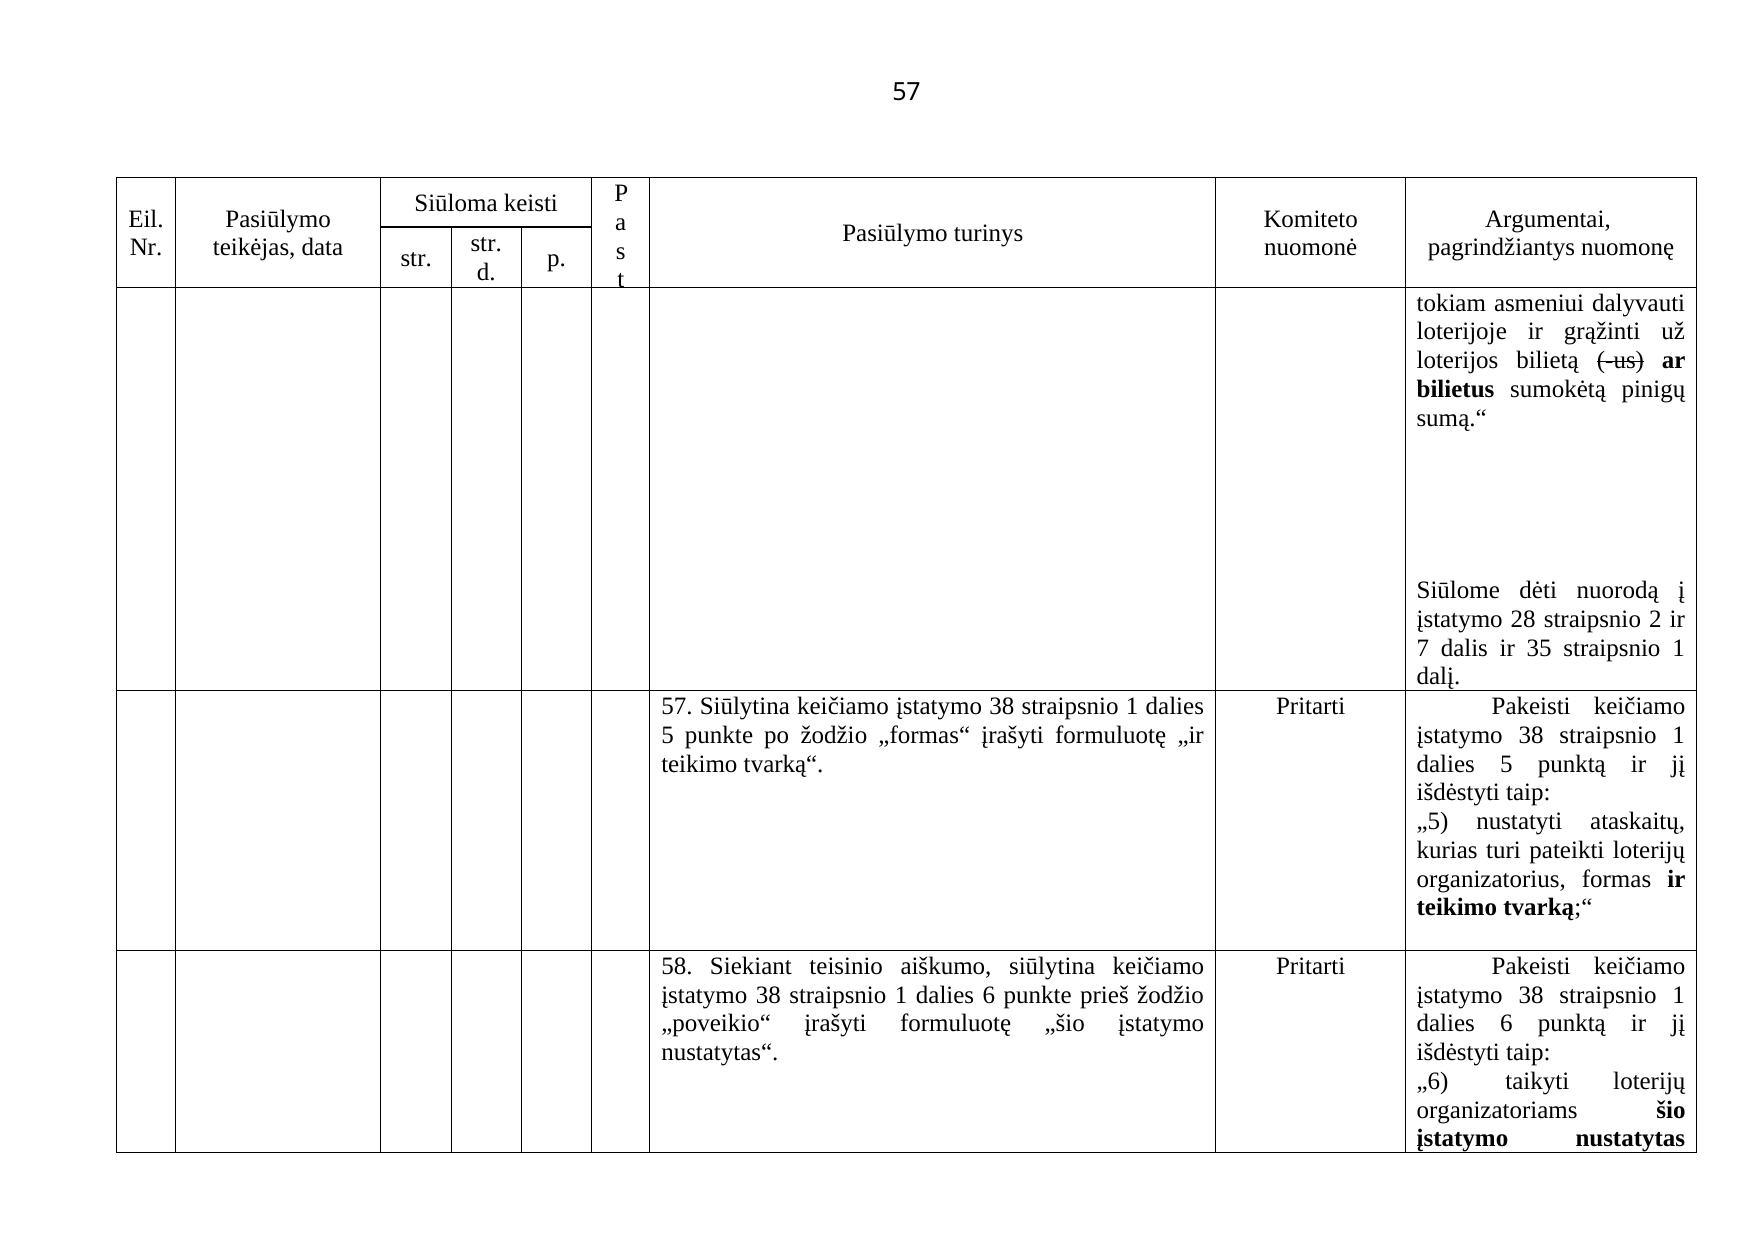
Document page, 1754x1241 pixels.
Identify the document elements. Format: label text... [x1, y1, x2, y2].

table_cell [117, 691, 175, 950]
table_cell [522, 691, 591, 950]
table_cell [592, 951, 649, 1152]
table_cell [117, 288, 175, 690]
table_cell Pritarti [1216, 951, 1405, 1152]
table_cell p. [522, 228, 591, 287]
table_cell [1216, 288, 1405, 690]
table_header Siūloma keisti [381, 178, 591, 226]
table_cell [452, 288, 521, 690]
table_cell [176, 691, 380, 950]
table_header Eil. Nr. [117, 178, 175, 287]
table_cell [592, 691, 649, 950]
table_cell [592, 288, 649, 690]
table_cell Pakeisti keičiamo įstatymo 38 straipsnio 1 dalies 6 punktą ir jį išdėstyti taip: „6) taikyti loterijų organizatoriams šio įstatymo nustatytas [1406, 951, 1696, 1152]
table_cell Pakeisti keičiamo įstatymo 38 straipsnio 1 dalies 5 punktą ir jį išdėstyti taip: „5) nustatyti ataskaitų, kurias turi pateikti loterijų organizatorius, formas ir teikimo tvarką;“ [1406, 691, 1696, 950]
table_cell 58. Siekiant teisinio aiškumo, siūlytina keičiamo įstatymo 38 straipsnio 1 dalies 6 punkte prieš žodžio „poveikio“ įrašyti formuluotę „šio įstatymo nustatytas“. [650, 951, 1215, 1152]
table_cell [452, 951, 521, 1152]
table_cell tokiam asmeniui dalyvauti loterijoje ir grąžinti už loterijos bilietą (-us) ar bilietus sumokėtą pinigų sumą.“ Siūlome dėti nuorodą į įstatymo 28 straipsnio 2 ir 7 dalis ir 35 straipsnio 1 dalį. [1406, 288, 1696, 690]
table_cell str. [381, 228, 451, 287]
table_cell [452, 691, 521, 950]
table_cell [381, 691, 451, 950]
table_header Komiteto nuomonė [1216, 178, 1405, 287]
table_cell [176, 951, 380, 1152]
table_cell Pritarti [1216, 691, 1405, 950]
table_header Pastabos [592, 178, 649, 287]
table_cell [522, 288, 591, 690]
table_cell [381, 288, 451, 690]
table_cell str. d. [452, 228, 521, 287]
table_header Pasiūlymo turinys [650, 178, 1215, 287]
table_cell 57. Siūlytina keičiamo įstatymo 38 straipsnio 1 dalies 5 punkte po žodžio „formas“ įrašyti formuluotę „ir teikimo tvarką“. [650, 691, 1215, 950]
table_cell [650, 288, 1215, 690]
table_cell [381, 951, 451, 1152]
table_header Argumentai, pagrindžiantys nuomonę [1406, 178, 1696, 287]
table_cell [176, 288, 380, 690]
table_header Pasiūlymo teikėjas, data [176, 178, 380, 287]
table_cell [522, 951, 591, 1152]
table_cell [117, 951, 175, 1152]
